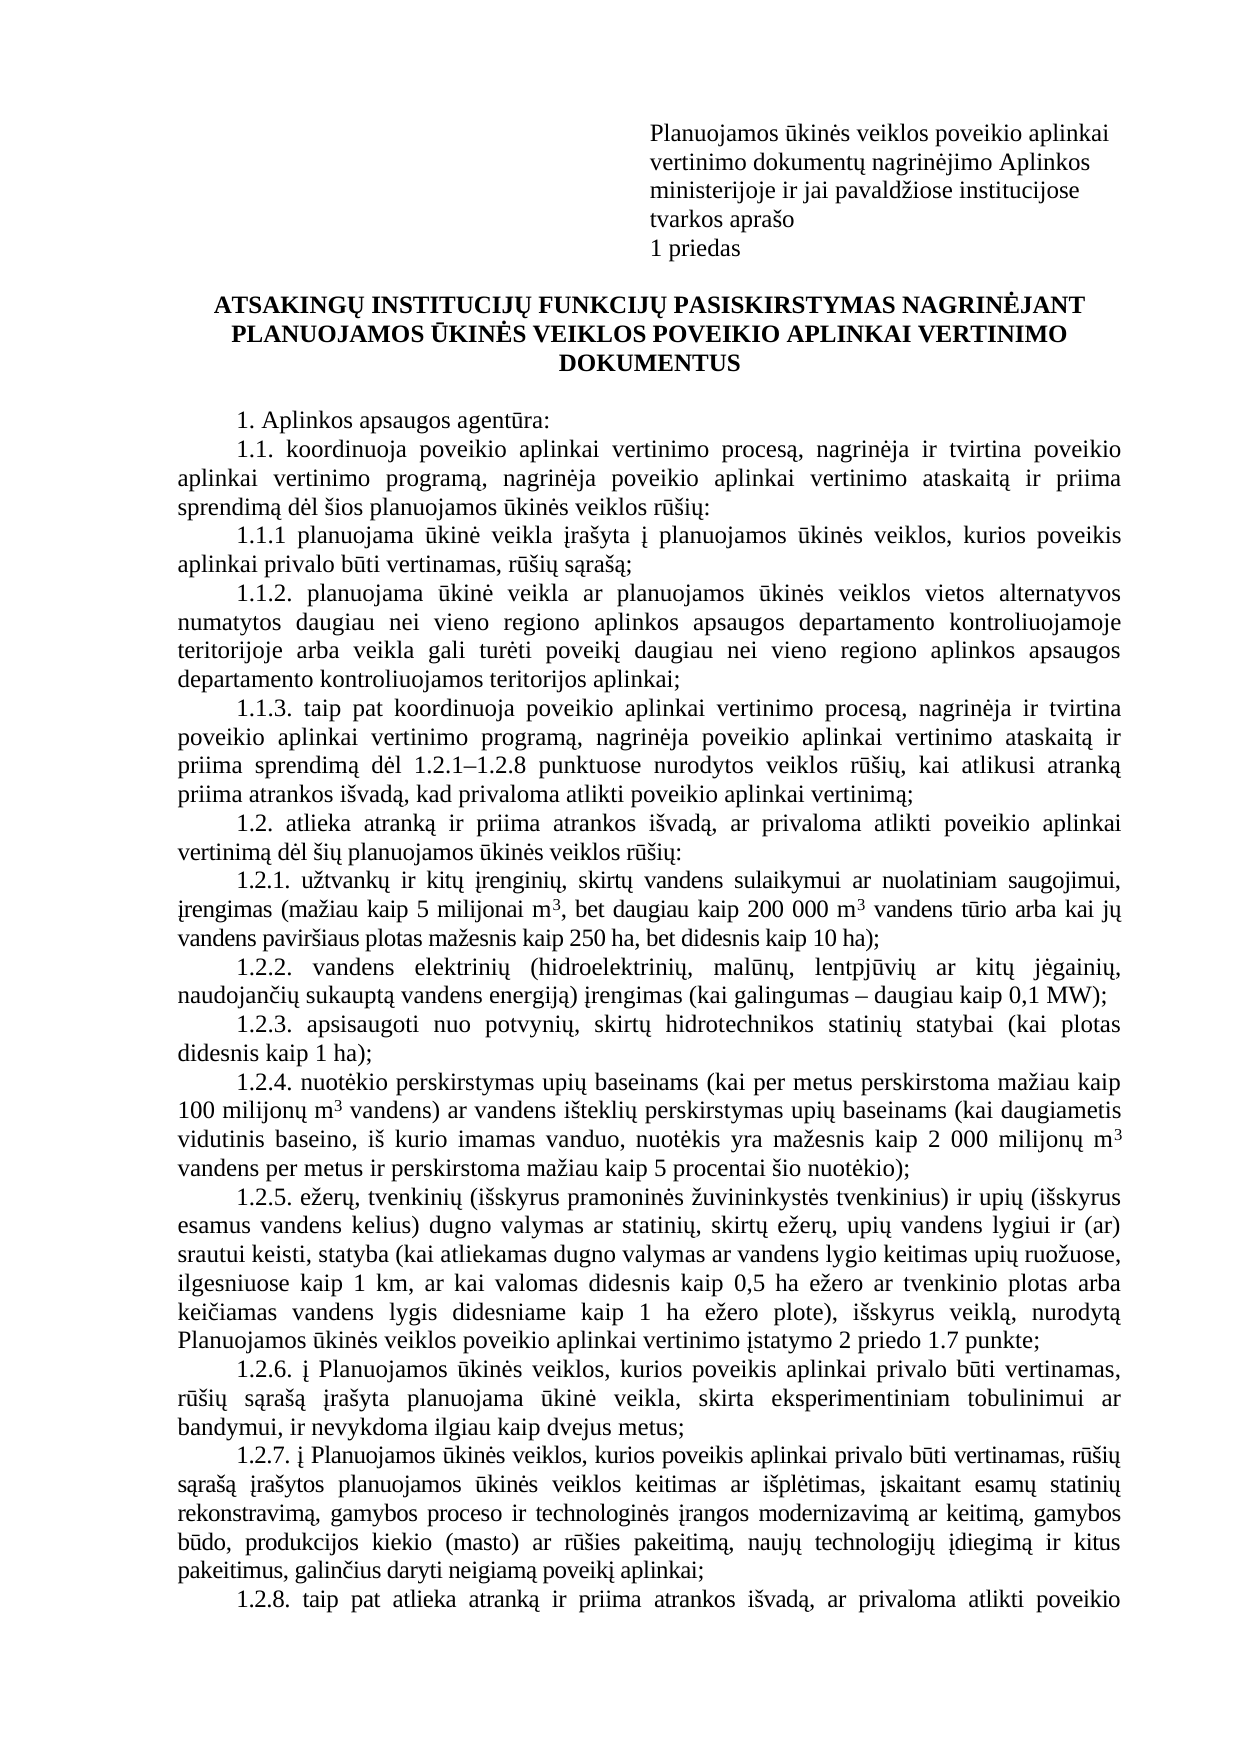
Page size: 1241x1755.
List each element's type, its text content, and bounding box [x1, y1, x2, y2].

text 1.1.3. taip pat koordinuoja poveikio aplinkai vertinimo procesą, nagrinėja ir tvirtina poveikio aplinkai vertinimo programą, nagrinėja poveikio aplinkai vertinimo ataskaitą ir priima sprendimą dėl 1.2.1–1.2.8 punktuose nurodytos veiklos rūšių, kai atlikusi atranką priima atrankos išvadą, kad privaloma atlikti poveikio aplinkai vertinimą; [177, 693, 1122, 808]
text 1. Aplinkos apsaugos agentūra: [177, 406, 1122, 434]
text 1.2.8. taip pat atlieka atranką ir priima atrankos išvadą, ar privaloma atlikti poveikio [177, 1584, 1122, 1613]
text 1.2.7. į Planuojamos ūkinės veiklos, kurios poveikis aplinkai privalo būti vertinamas, rūšių sąrašą įrašytos planuojamos ūkinės veiklos keitimas ar išplėtimas, įskaitant esamų statinių rekonstravimą, gamybos proceso ir technologinės įrangos modernizavimą ar keitimą, gamybos būdo, produkcijos kiekio (masto) ar rūšies pakeitimą, naujų technologijų įdiegimą ir kitus pakeitimus, galinčius daryti neigiamą poveikį aplinkai; [177, 1441, 1122, 1584]
text 1.2.5. ežerų, tvenkinių (išskyrus pramoninės žuvininkystės tvenkinius) ir upių (išskyrus esamus vandens kelius) dugno valymas ar statinių, skirtų ežerų, upių vandens lygiui ir (ar) srautui keisti, statyba (kai atliekamas dugno valymas ar vandens lygio keitimas upių ruožuose, ilgesniuose kaip 1 km, ar kai valomas didesnis kaip 0,5 ha ežero ar tvenkinio plotas arba keičiamas vandens lygis didesniame kaip 1 ha ežero plote), išskyrus veiklą, nurodytą Planuojamos ūkinės veiklos poveikio aplinkai vertinimo įstatymo 2 priedo 1.7 punkte; [177, 1182, 1122, 1354]
text 1.1.1 planuojama ūkinė veikla įrašyta į planuojamos ūkinės veiklos, kurios poveikis aplinkai privalo būti vertinamas, rūšių sąrašą; [177, 521, 1122, 578]
text 1.2. atlieka atranką ir priima atrankos išvadą, ar privaloma atlikti poveikio aplinkai vertinimą dėl šių planuojamos ūkinės veiklos rūšių: [177, 808, 1122, 866]
text Planuojamos ūkinės veiklos poveikio aplinkai vertinimo dokumentų nagrinėjimo Aplinkos ministerijoje ir jai pavaldžiose institucijose tvarkos aprašo [649, 118, 1122, 233]
text 1.2.3. apsisaugoti nuo potvynių, skirtų hidrotechnikos statinių statybai (kai plotas didesnis kaip 1 ha); [177, 1009, 1122, 1067]
text 1.2.2. vandens elektrinių (hidroelektrinių, malūnų, lentpjūvių ar kitų jėgainių, naudojančių sukauptą vandens energiją) įrengimas (kai galingumas – daugiau kaip 0,1 MW); [177, 952, 1122, 1009]
text 1.2.1. užtvankų ir kitų įrenginių, skirtų vandens sulaikymui ar nuolatiniam saugojimui, įrengimas (mažiau kaip 5 milijonai m3, bet daugiau kaip 200 000 m3 vandens tūrio arba kai jų vandens paviršiaus plotas mažesnis kaip 250 ha, bet didesnis kaip 10 ha); [177, 866, 1122, 952]
text 1.1.2. planuojama ūkinė veikla ar planuojamos ūkinės veiklos vietos alternatyvos numatytos daugiau nei vieno regiono aplinkos apsaugos departamento kontroliuojamoje teritorijoje arba veikla gali turėti poveikį daugiau nei vieno regiono aplinkos apsaugos departamento kontroliuojamos teritorijos aplinkai; [177, 578, 1122, 693]
text ATSAKINGŲ INSTITUCIJŲ FUNKCIJŲ PASISKIRSTYMAS NAGRINĖJANT PLANUOJAMOS ŪKINĖS VEIKLOS POVEIKIO APLINKAI VERTINIMO DOKUMENTUS [177, 291, 1122, 377]
text 1.2.6. į Planuojamos ūkinės veiklos, kurios poveikis aplinkai privalo būti vertinamas, rūšių sąrašą įrašyta planuojama ūkinė veikla, skirta eksperimentiniam tobulinimui ar bandymui, ir nevykdoma ilgiau kaip dvejus metus; [177, 1354, 1122, 1441]
text 1 priedas [649, 233, 1122, 262]
text 1.2.4. nuotėkio perskirstymas upių baseinams (kai per metus perskirstoma mažiau kaip 100 milijonų m3 vandens) ar vandens išteklių perskirstymas upių baseinams (kai daugiametis vidutinis baseino, iš kurio imamas vanduo, nuotėkis yra mažesnis kaip 2 000 milijonų m3 vandens per metus ir perskirstoma mažiau kaip 5 procentai šio nuotėkio); [177, 1067, 1122, 1182]
text 1.1. koordinuoja poveikio aplinkai vertinimo procesą, nagrinėja ir tvirtina poveikio aplinkai vertinimo programą, nagrinėja poveikio aplinkai vertinimo ataskaitą ir priima sprendimą dėl šios planuojamos ūkinės veiklos rūšių: [177, 434, 1122, 521]
